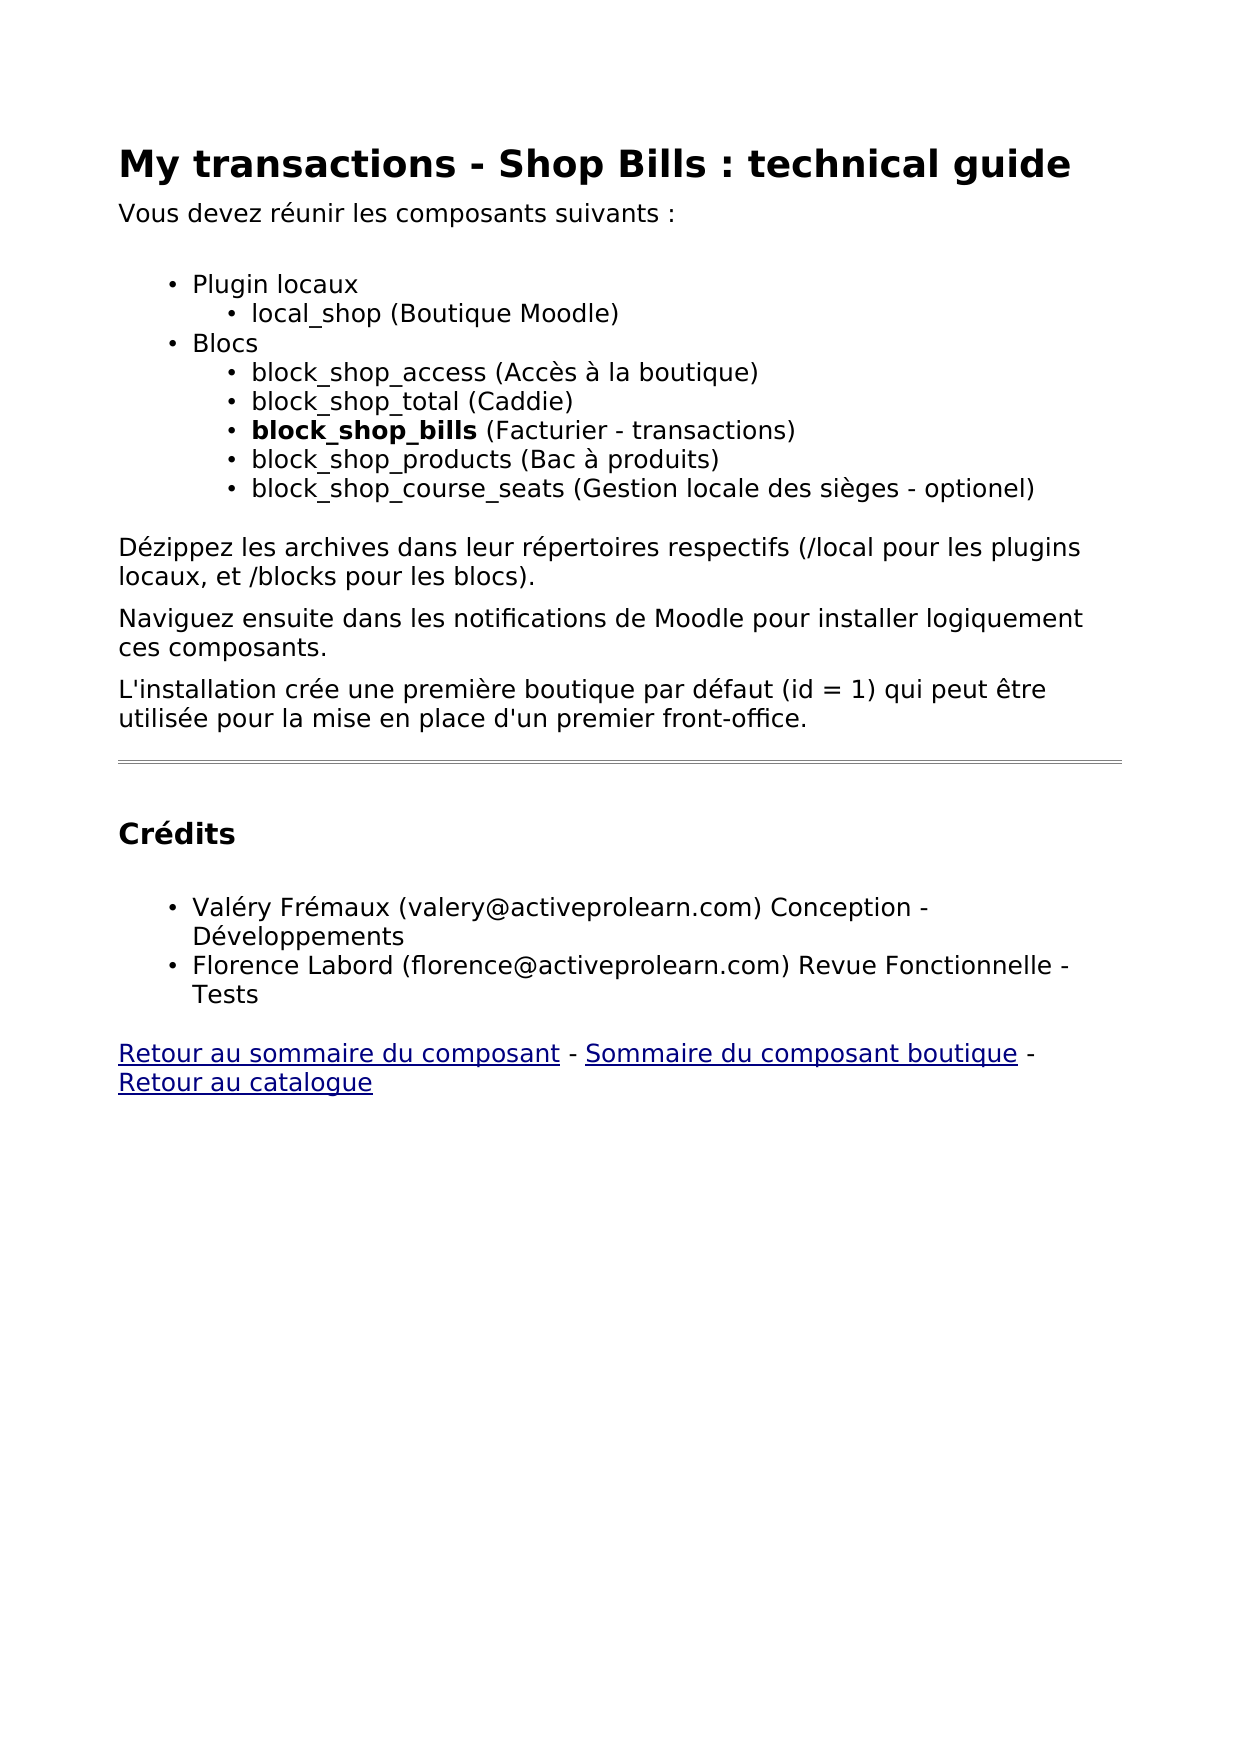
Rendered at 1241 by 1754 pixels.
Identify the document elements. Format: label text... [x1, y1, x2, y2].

list local_shop (Boutique Moodle) [236, 299, 1122, 329]
list block_shop_products (Bac à produits) [236, 445, 1122, 474]
text Vous devez réunir les composants suivants : [118, 199, 1122, 228]
list Blocs [177, 329, 1122, 358]
text Retour au sommaire du composant - Sommaire du composant boutique - Retour au catalogue [118, 1039, 1122, 1097]
text Dézippez les archives dans leur répertoires respectifs (/local pour les plugins locaux, et /blocks pour les blocs). [118, 533, 1122, 592]
text L'installation crée une première boutique par défaut (id = 1) qui peut être utilisée pour la mise en place d'un premier front-office. [118, 675, 1122, 733]
list block_shop_access (Accès à la boutique) [236, 358, 1122, 387]
list block_shop_course_seats (Gestion locale des sièges - optionel) [236, 474, 1122, 504]
list Plugin locaux [177, 270, 1122, 299]
text Naviguez ensuite dans les notifications de Moodle pour installer logiquement ces composants. [118, 604, 1122, 662]
subtitle Crédits [118, 817, 1122, 851]
list block_shop_total (Caddie) [236, 387, 1122, 416]
list block_shop_bills (Facturier - transactions) [236, 416, 1122, 445]
list Valéry Frémaux (valery@activeprolearn.com) Conception - Développements [177, 893, 1122, 951]
subtitle My transactions - Shop Bills : technical guide [118, 143, 1122, 187]
list Florence Labord (florence@activeprolearn.com) Revue Fonctionnelle - Tests [177, 951, 1122, 1010]
